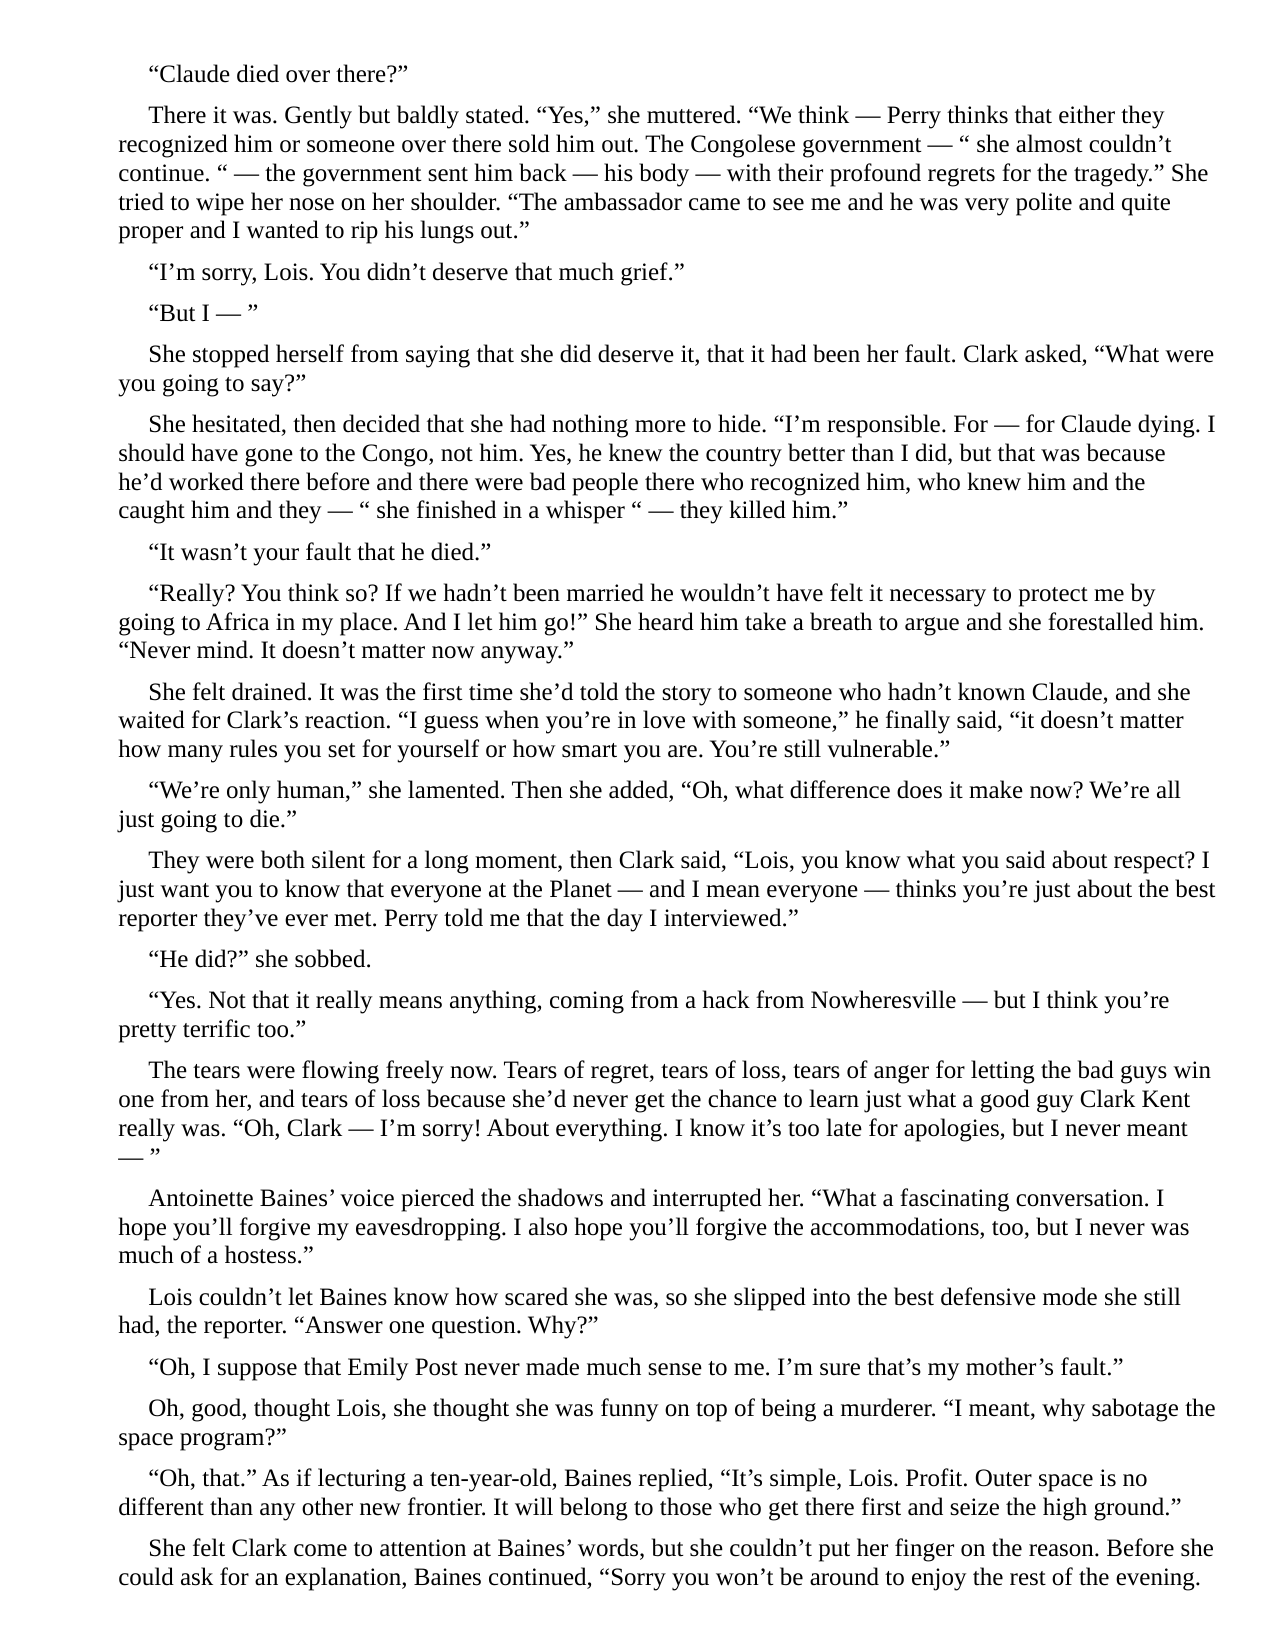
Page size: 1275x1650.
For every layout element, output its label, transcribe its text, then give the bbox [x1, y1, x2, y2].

text “I’m sorry, Lois. You didn’t deserve that much grief.” [118, 257, 1216, 285]
text Lois couldn’t let Baines know how scared she was, so she slipped into the best defensive mode she still had, the reporter. “Answer one question. Why?” [118, 1282, 1216, 1339]
text “It wasn’t your fault that he died.” [118, 537, 1216, 565]
text She stopped herself from saying that she did deserve it, that it had been her fault. Clark asked, “What were you going to say?” [118, 339, 1216, 397]
text “Oh, that.” As if lecturing a ten-year-old, Baines replied, “It’s simple, Lois. Profit. Outer space is no different than any other new frontier. It will belong to those who get there first and seize the high ground.” [118, 1463, 1216, 1520]
text “We’re only human,” she lamented. Then she added, “Oh, what difference does it make now? We’re all just going to die.” [118, 775, 1216, 833]
text There it was. Gently but baldly stated. “Yes,” she muttered. “We think — Perry thinks that either they recognized him or someone over there sold him out. The Congolese government — “ she almost couldn’t continue. “ — the government sent him back — his body — with their profound regrets for the tragedy.” She tried to wipe her nose on her shoulder. “The ambassador came to see me and he was very polite and quite proper and I wanted to rip his lungs out.” [118, 100, 1216, 244]
text They were both silent for a long moment, then Clark said, “Lois, you know what you said about respect? I just want you to know that everyone at the Planet — and I mean everyone — thinks you’re just about the best reporter they’ve ever met. Perry told me that the day I interviewed.” [118, 845, 1216, 932]
text She felt drained. It was the first time she’d told the story to someone who hadn’t known Claude, and she waited for Clark’s reaction. “I guess when you’re in love with someone,” he finally said, “it doesn’t matter how many rules you set for yourself or how smart you are. You’re still vulnerable.” [118, 677, 1216, 763]
text Antoinette Baines’ voice pierced the shadows and interrupted her. “What a fascinating conversation. I hope you’ll forgive my eavesdropping. I also hope you’ll forgive the accommodations, too, but I never was much of a hostess.” [118, 1183, 1216, 1269]
text She felt Clark come to attention at Baines’ words, but she couldn’t put her finger on the reason. Before she could ask for an explanation, Baines continued, “Sorry you won’t be around to enjoy the rest of the evening. [118, 1533, 1216, 1590]
text “But I — ” [118, 298, 1216, 327]
text She hesitated, then decided that she had nothing more to hide. “I’m responsible. For — for Claude dying. I should have gone to the Congo, not him. Yes, he knew the country better than I did, but that was because he’d worked there before and there were bad people there who recognized him, who knew him and the caught him and they — “ she finished in a whisper “ — they killed him.” [118, 409, 1216, 524]
text “Claude died over there?” [118, 59, 1216, 88]
text “Yes. Not that it really means anything, coming from a hack from Nowheresville — but I think you’re pretty terrific too.” [118, 985, 1216, 1043]
text “He did?” she sobbed. [118, 944, 1216, 973]
text Oh, good, thought Lois, she thought she was funny on top of being a murderer. “I meant, why sabotage the space program?” [118, 1393, 1216, 1450]
text “Oh, I suppose that Emily Post never made much sense to me. I’m sure that’s my mother’s fault.” [118, 1352, 1216, 1380]
text “Really? You think so? If we hadn’t been married he wouldn’t have felt it necessary to protect me by going to Africa in my place. And I let him go!” She heard him take a breath to argue and she forestalled him. “Never mind. It doesn’t matter now anyway.” [118, 578, 1216, 664]
text The tears were flowing freely now. Tears of regret, tears of loss, tears of anger for letting the bad guys win one from her, and tears of loss because she’d never get the chance to learn just what a good guy Clark Kent really was. “Oh, Clark — I’m sorry! About everything. I know it’s too late for apologies, but I never meant — ” [118, 1055, 1216, 1170]
